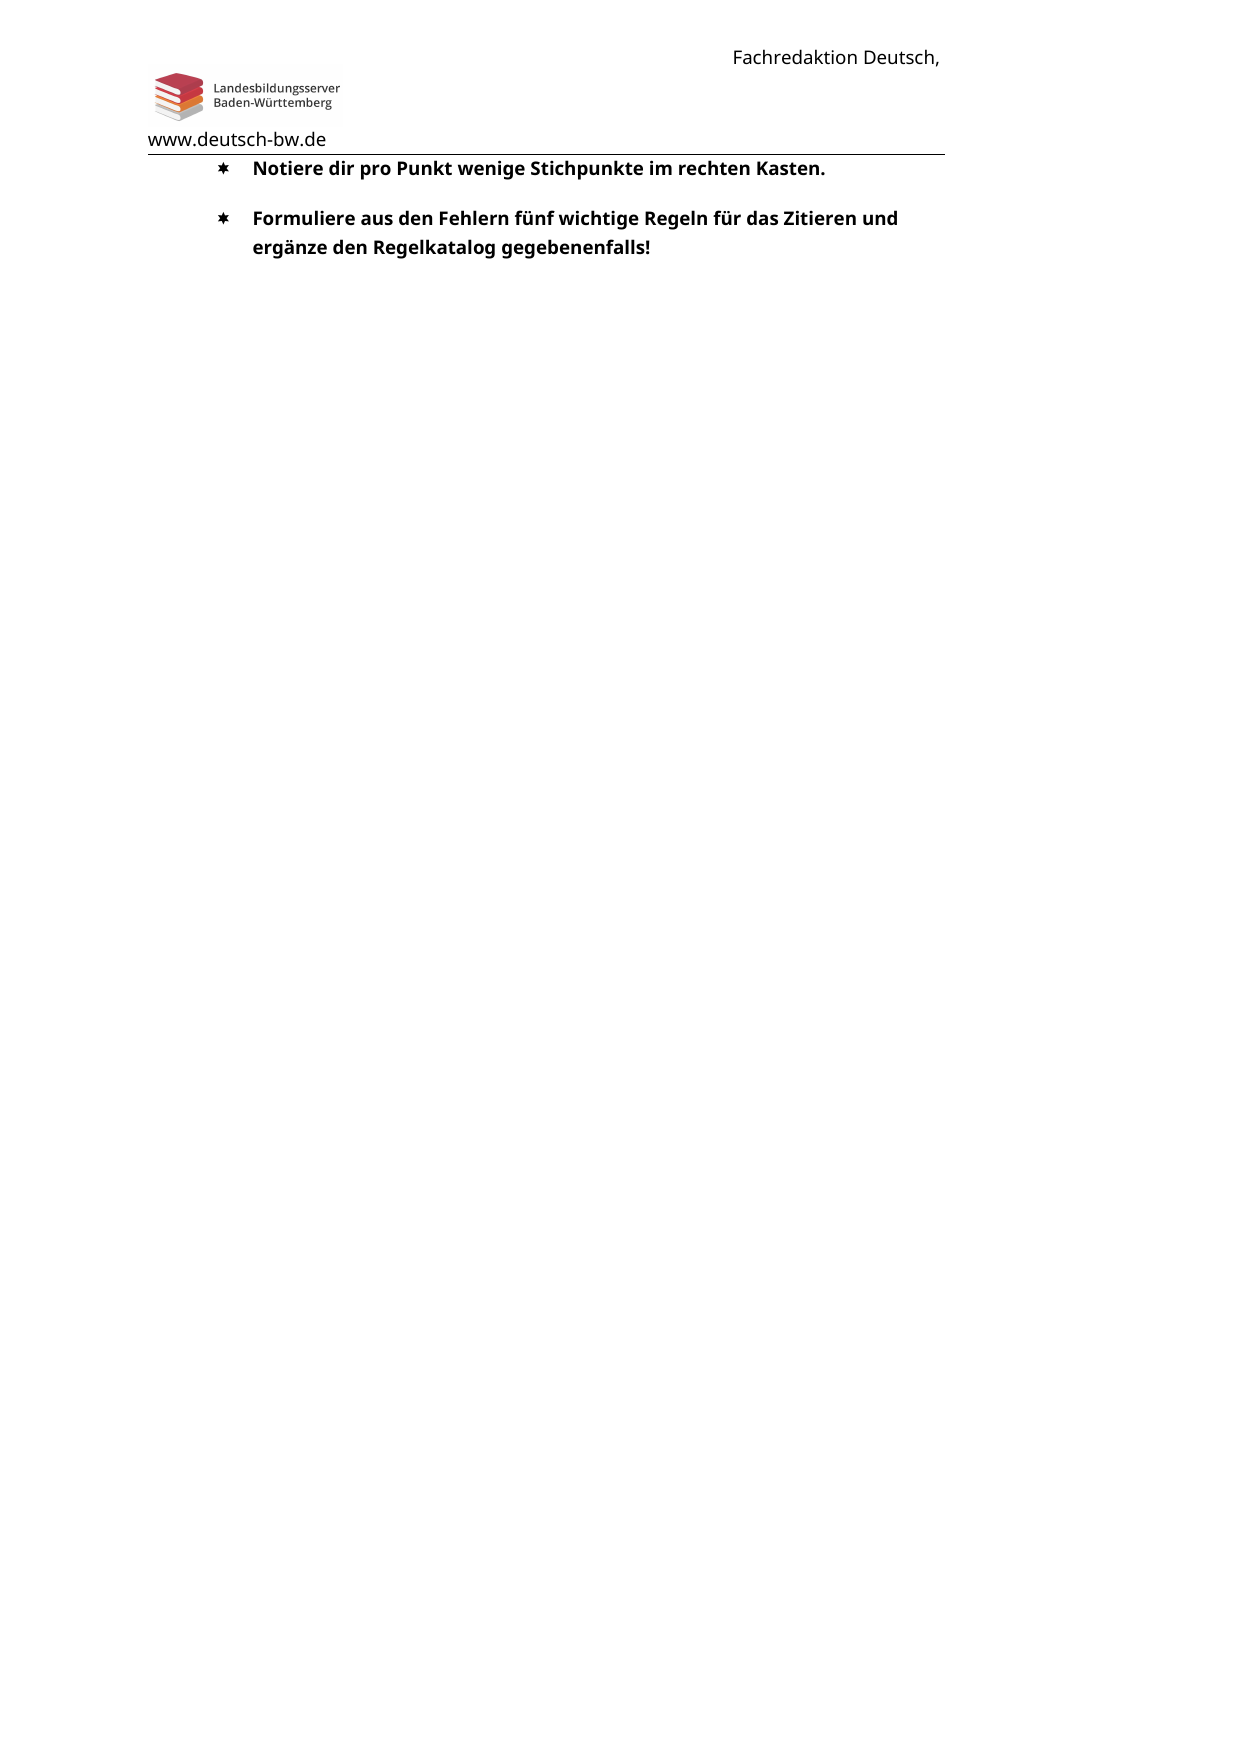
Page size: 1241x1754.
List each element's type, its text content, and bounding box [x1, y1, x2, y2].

list Notiere dir pro Punkt wenige Stichpunkte im rechten Kasten. [215, 155, 945, 181]
list Formuliere aus den Fehlern fünf wichtige Regeln für das Zitieren und ergänze den Regelkatalog gegebenenfalls! [215, 205, 945, 260]
